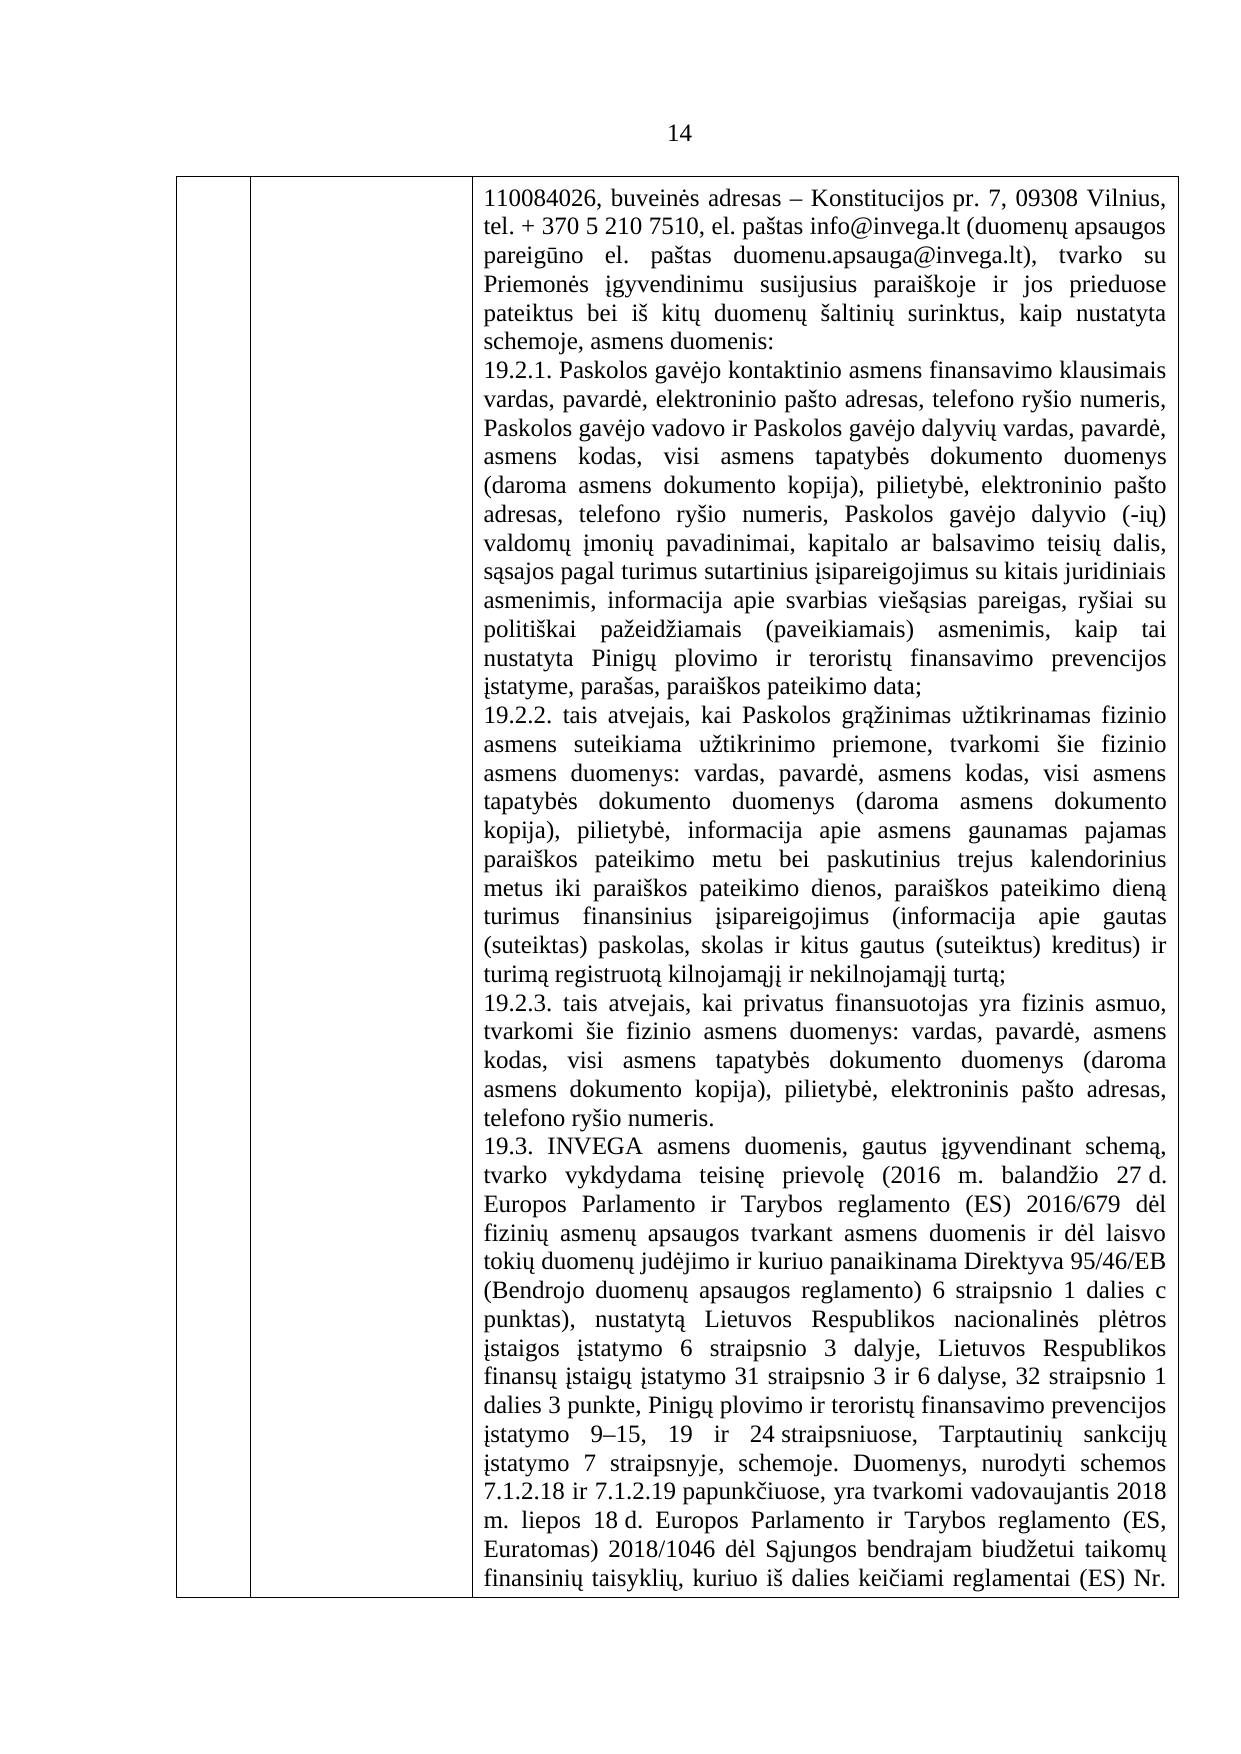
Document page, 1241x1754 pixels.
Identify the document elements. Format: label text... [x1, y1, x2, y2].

table_cell [177, 177, 250, 1597]
table_cell [251, 177, 472, 1597]
table_cell 110084026, buveinės adresas – Konstitucijos pr. 7, 09308 Vilnius, tel. + 370 5 210 7510, el. paštas info@invega.lt (duomenų apsaugos pareigūno el. paštas duomenu.apsauga@invega.lt), tvarko su Priemonės įgyvendinimu susijusius paraiškoje ir jos prieduose pateiktus bei iš kitų duomenų šaltinių surinktus, kaip nustatyta schemoje, asmens duomenis: 19.2.1. Paskolos gavėjo kontaktinio asmens finansavimo klausimais vardas, pavardė, elektroninio pašto adresas, telefono ryšio numeris, Paskolos gavėjo vadovo ir Paskolos gavėjo dalyvių vardas, pavardė, asmens kodas, visi asmens tapatybės dokumento duomenys (daroma asmens dokumento kopija), pilietybė, elektroninio pašto adresas, telefono ryšio numeris, Paskolos gavėjo dalyvio (-ių) valdomų įmonių pavadinimai, kapitalo ar balsavimo teisių dalis, sąsajos pagal turimus sutartinius įsipareigojimus su kitais juridiniais asmenimis, informacija apie svarbias viešąsias pareigas, ryšiai su politiškai pažeidžiamais (paveikiamais) asmenimis, kaip tai nustatyta Pinigų plovimo ir teroristų finansavimo prevencijos įstatyme, parašas, paraiškos pateikimo data; 19.2.2. tais atvejais, kai Paskolos grąžinimas užtikrinamas fizinio asmens suteikiama užtikrinimo priemone, tvarkomi šie fizinio asmens duomenys: vardas, pavardė, asmens kodas, visi asmens tapatybės dokumento duomenys (daroma asmens dokumento kopija), pilietybė, informacija apie asmens gaunamas pajamas paraiškos pateikimo metu bei paskutinius trejus kalendorinius metus iki paraiškos pateikimo dienos, paraiškos pateikimo dieną turimus finansinius įsipareigojimus (informacija apie gautas (suteiktas) paskolas, skolas ir kitus gautus (suteiktus) kreditus) ir turimą registruotą kilnojamąjį ir nekilnojamąjį turtą; 19.2.3. tais atvejais, kai privatus finansuotojas yra fizinis asmuo, tvarkomi šie fizinio asmens duomenys: vardas, pavardė, asmens kodas, visi asmens tapatybės dokumento duomenys (daroma asmens dokumento kopija), pilietybė, elektroninis pašto adresas, telefono ryšio numeris. 19.3. INVEGA asmens duomenis, gautus įgyvendinant schemą, tvarko vykdydama teisinę prievolę (2016 m. balandžio 27 d. Europos Parlamento ir Tarybos reglamento (ES) 2016/679 dėl fizinių asmenų apsaugos tvarkant asmens duomenis ir dėl laisvo tokių duomenų judėjimo ir kuriuo panaikinama Direktyva 95/46/EB (Bendrojo duomenų apsaugos reglamento) 6 straipsnio 1 dalies c punktas), nustatytą Lietuvos Respublikos nacionalinės plėtros įstaigos įstatymo 6 straipsnio 3 dalyje, Lietuvos Respublikos finansų įstaigų įstatymo 31 straipsnio 3 ir 6 dalyse, 32 straipsnio 1 dalies 3 punkte, Pinigų plovimo ir teroristų finansavimo prevencijos įstatymo 9–15, 19 ir 24 straipsniuose, Tarptautinių sankcijų įstatymo 7 straipsnyje, schemoje. Duomenys, nurodyti schemos 7.1.2.18 ir 7.1.2.19 papunkčiuose, yra tvarkomi vadovaujantis 2018 m. liepos 18 d. Europos Parlamento ir Tarybos reglamento (ES, Euratomas) 2018/1046 dėl Sąjungos bendrajam biudžetui taikomų finansinių taisyklių, kuriuo iš dalies keičiami reglamentai (ES) Nr. [473, 177, 1178, 1597]
